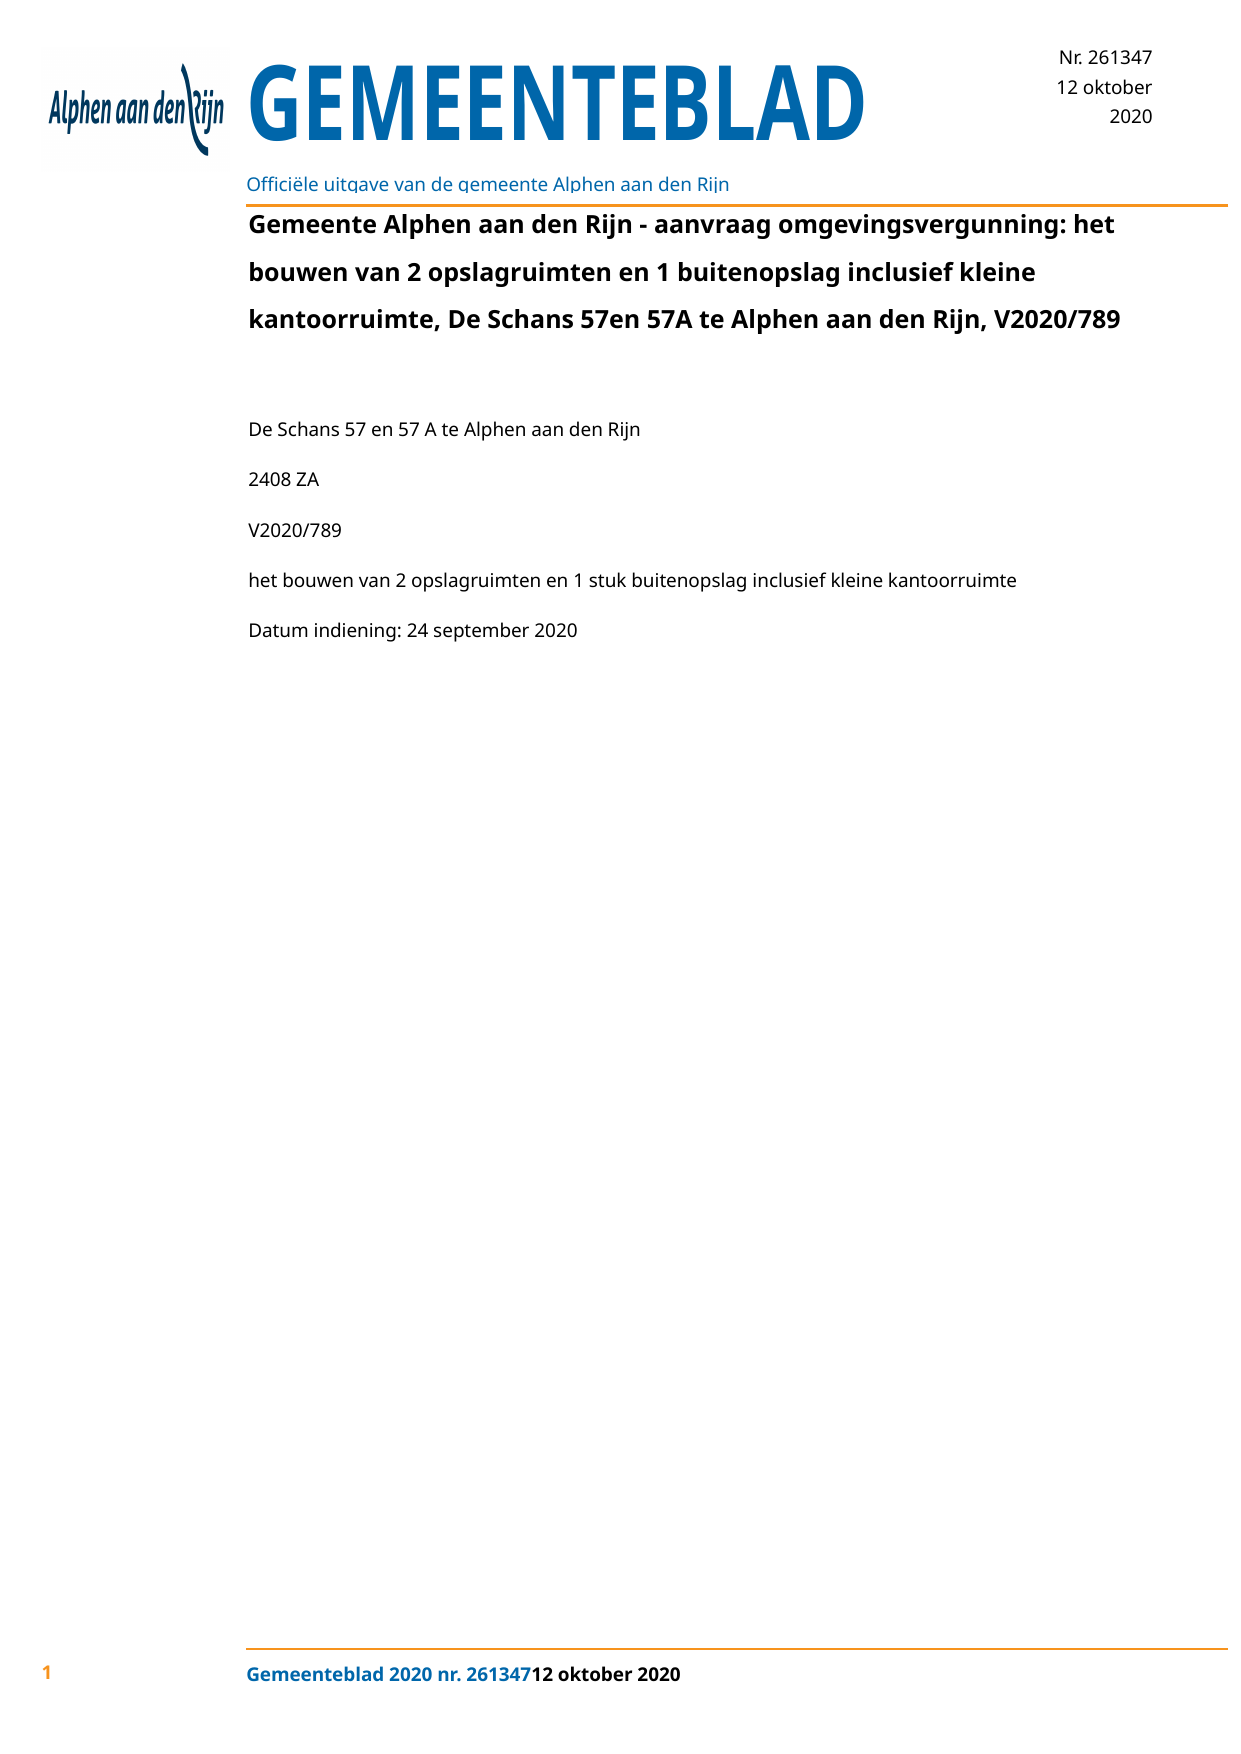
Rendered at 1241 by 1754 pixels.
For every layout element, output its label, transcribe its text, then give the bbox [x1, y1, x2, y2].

text 2408 ZA [248, 466, 1152, 492]
text V2020/789 [248, 517, 1152, 542]
text De Schans 57 en 57 A te Alphen aan den Rijn [248, 416, 1152, 442]
text Gemeente Alphen aan den Rijn - aanvraag omgevingsvergunning: het bouwen van 2 opslagruimten en 1 buitenopslag inclusief kleine kantoorruimte, De Schans 57en 57A te Alphen aan den Rijn, V2020/789 [248, 207, 1152, 336]
text Datum indiening: 24 september 2020 [248, 618, 1152, 643]
text het bouwen van 2 opslagruimten en 1 stuk buitenopslag inclusief kleine kantoorruimte [248, 567, 1152, 593]
picture [41, 47, 231, 172]
